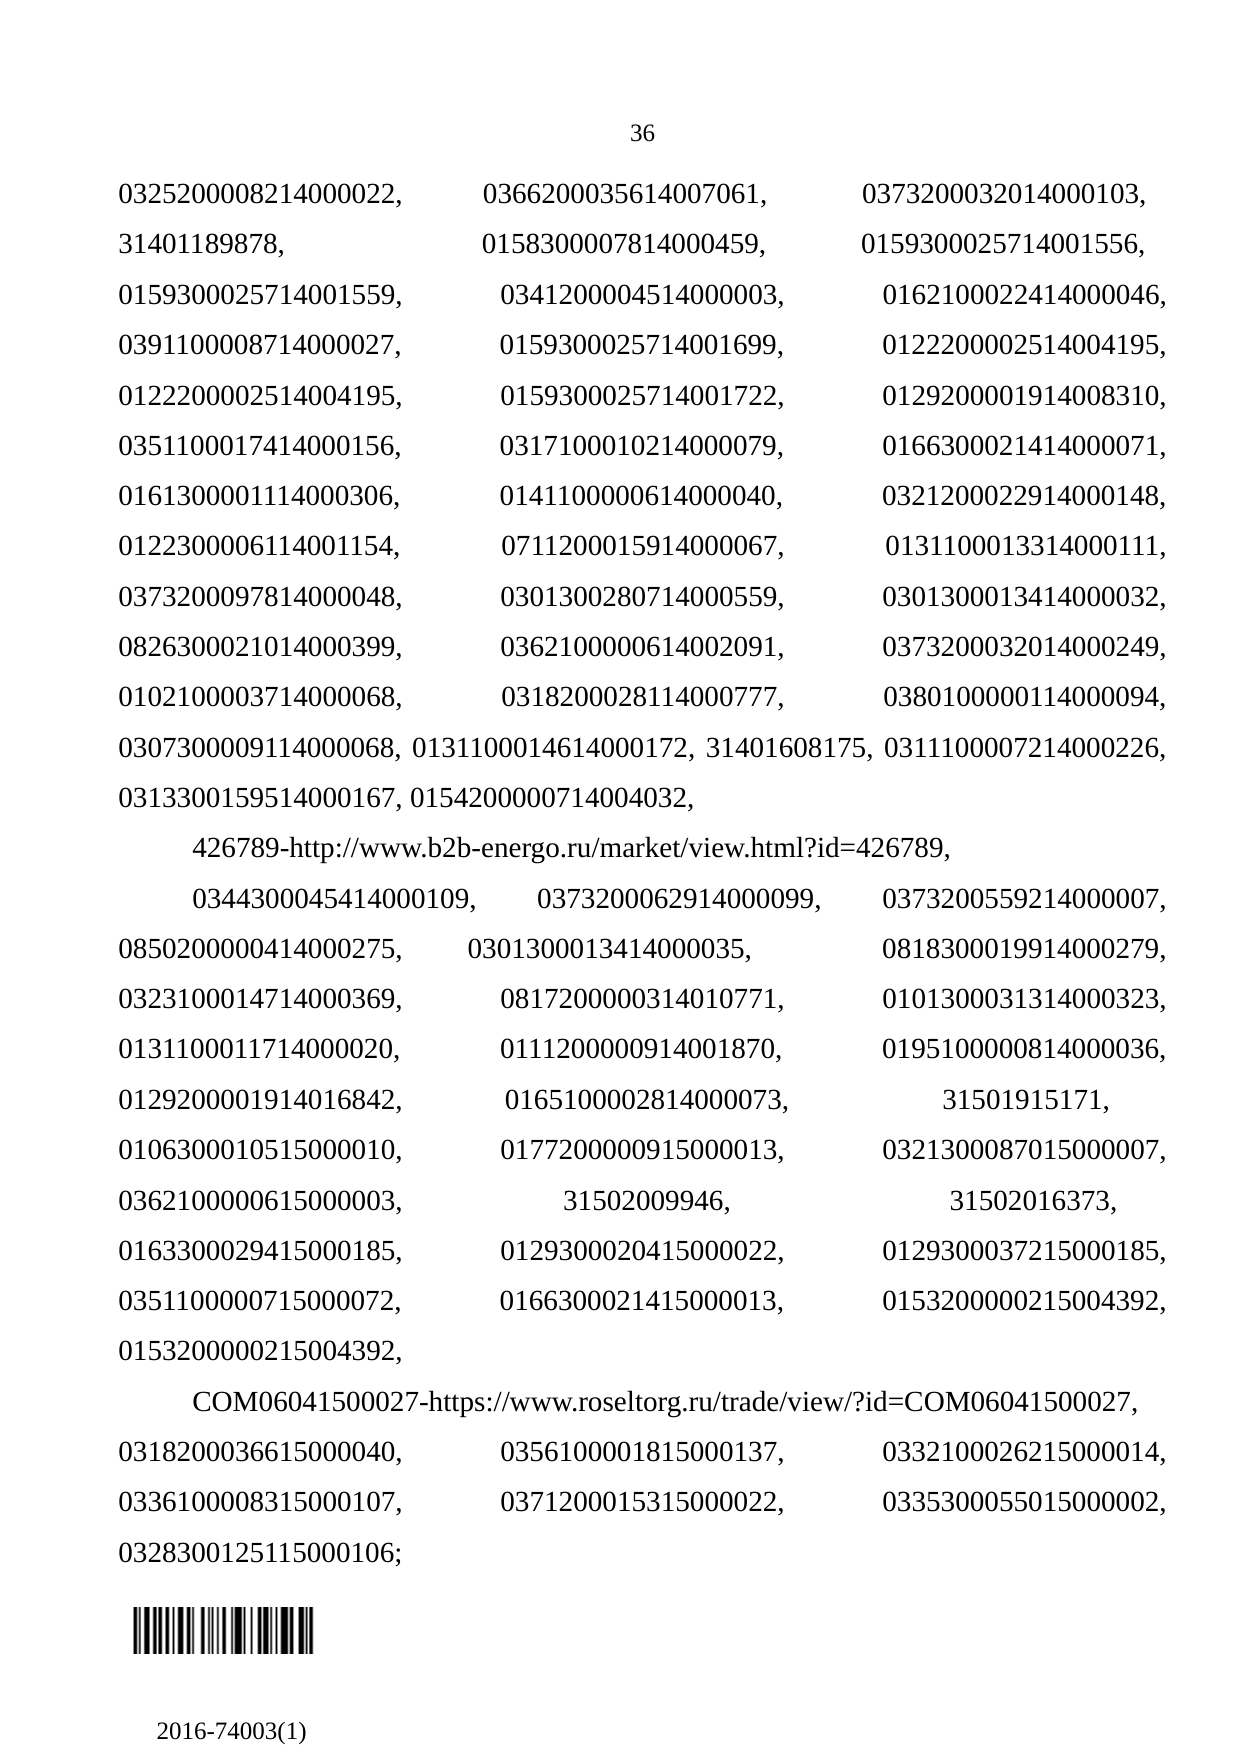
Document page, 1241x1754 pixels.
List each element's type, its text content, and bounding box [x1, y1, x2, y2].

text 0163300029415000185, 0129300020415000022, 0129300037215000185, 0351100000715000072, 0166300021415000013, 0153200000215004392, 0153200000215004392, [118, 1233, 1167, 1367]
subtitle 426789-http://www.b2b-energo.ru/market/view.html?id=426789, [118, 830, 1167, 864]
text 31401189878, 0158300007814000459, 0159300025714001556, [118, 227, 1167, 260]
text 0318200036615000040, 0356100001815000137, 0332100026215000014, 0336100008315000107, 0371200015315000022, 0335300055015000002, 0328300125115000106; [118, 1434, 1167, 1568]
text 0344300045414000109, 0373200062914000099, 0373200559214000007, 0850200000414000275, 0301300013414000035, 0818300019914000279, 0323100014714000369, 0817200000314010771, 0101300031314000323, 0131100011714000020, 0111200000914001870, 0195100000814000036, 0129200001914016842, 0165100002814000073, 31501915171, [118, 881, 1167, 1116]
text 0159300025714001559, 0341200004514000003, 0162100022414000046, 0391100008714000027, 0159300025714001699, 0122200002514004195, 0122200002514004195, 0159300025714001722, 0129200001914008310, 0351100017414000156, 0317100010214000079, 0166300021414000071, 0161300001114000306, 0141100000614000040, 0321200022914000148, 0122300006114001154, 0711200015914000067, 0131100013314000111, 0373200097814000048, 0301300280714000559, 0301300013414000032, 0826300021014000399, 0362100000614002091, 0373200032014000249, 0102100003714000068, 0318200028114000777, 0380100000114000094, 0307300009114000068, 0131100014614000172, 31401608175, 0311100007214000226, 0313300159514000167, 0154200000714004032, [118, 277, 1167, 814]
text 0106300010515000010, 0177200000915000013, 0321300087015000007, 0362100000615000003, 31502009946, 31502016373, [118, 1132, 1167, 1216]
text 0325200008214000022, 0366200035614007061, 0373200032014000103, [118, 176, 1167, 210]
picture [118, 1607, 331, 1654]
text COM06041500027-https://www.roseltorg.ru/trade/view/?id=COM06041500027, [118, 1384, 1167, 1417]
